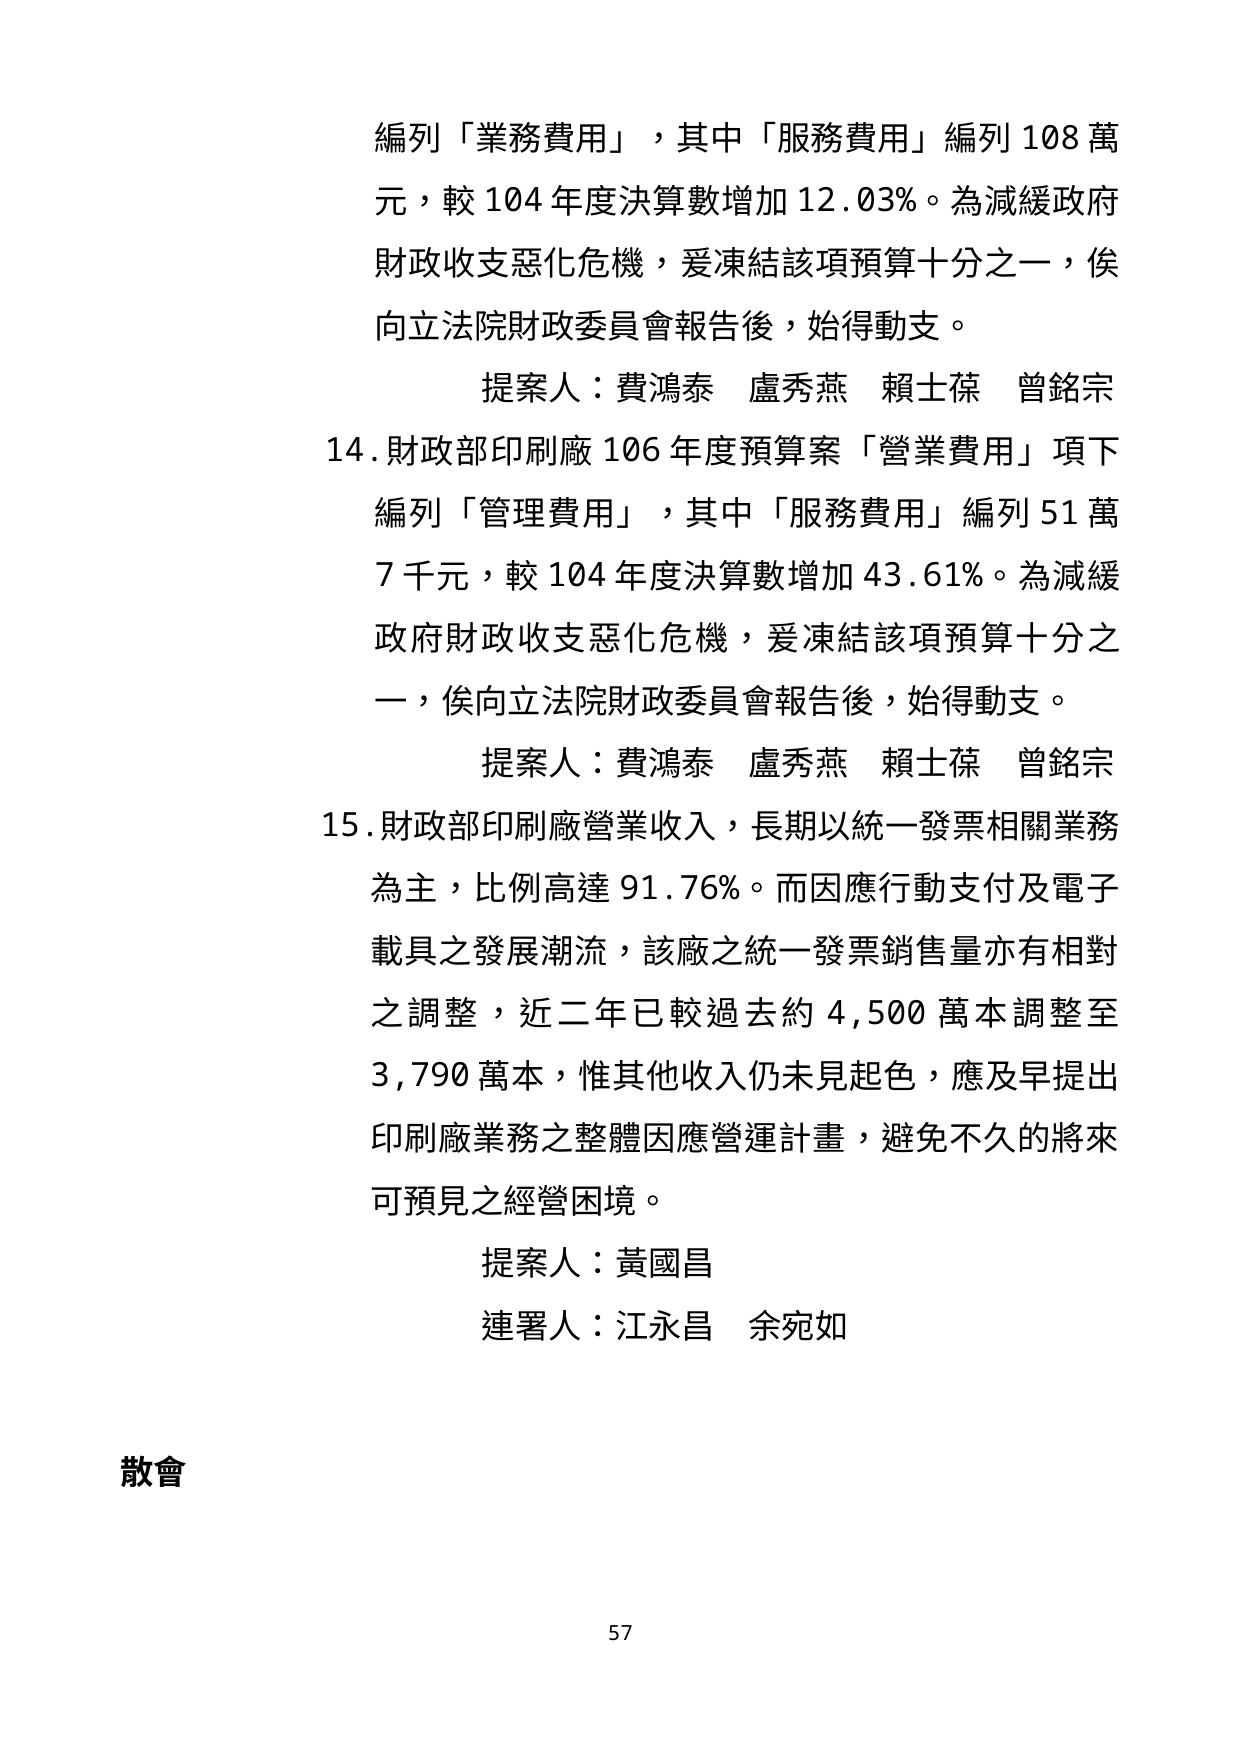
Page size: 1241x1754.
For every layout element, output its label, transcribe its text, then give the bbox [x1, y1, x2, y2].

text 提案人：黃國昌 [482, 1219, 1120, 1282]
text 連署人：江永昌 余宛如 [482, 1282, 1120, 1344]
text 散會 [120, 1444, 1120, 1494]
text 提案人：費鴻泰 盧秀燕 賴士葆 曾銘宗 [482, 719, 1120, 782]
text 15.財政部印刷廠營業收入，長期以統一發票相關業務為主，比例高達91.76%。而因應行動支付及電子載具之發展潮流，該廠之統一發票銷售量亦有相對之調整，近二年已較過去約4,500萬本調整至3,790萬本，惟其他收入仍未見起色，應及早提出印刷廠業務之整體因應營運計畫，避免不久的將來可預見之經營困境。 [320, 782, 1120, 1219]
text 提案人：費鴻泰 盧秀燕 賴士葆 曾銘宗 [482, 344, 1120, 407]
text 編列「業務費用」，其中「服務費用」編列108萬元，較104年度決算數增加12.03%。為減緩政府財政收支惡化危機，爰凍結該項預算十分之一，俟向立法院財政委員會報告後，始得動支。 [324, 94, 1120, 344]
text 14.財政部印刷廠106年度預算案「營業費用」項下編列「管理費用」，其中「服務費用」編列51萬7千元，較104年度決算數增加43.61%。為減緩政府財政收支惡化危機，爰凍結該項預算十分之一，俟向立法院財政委員會報告後，始得動支。 [324, 407, 1120, 719]
